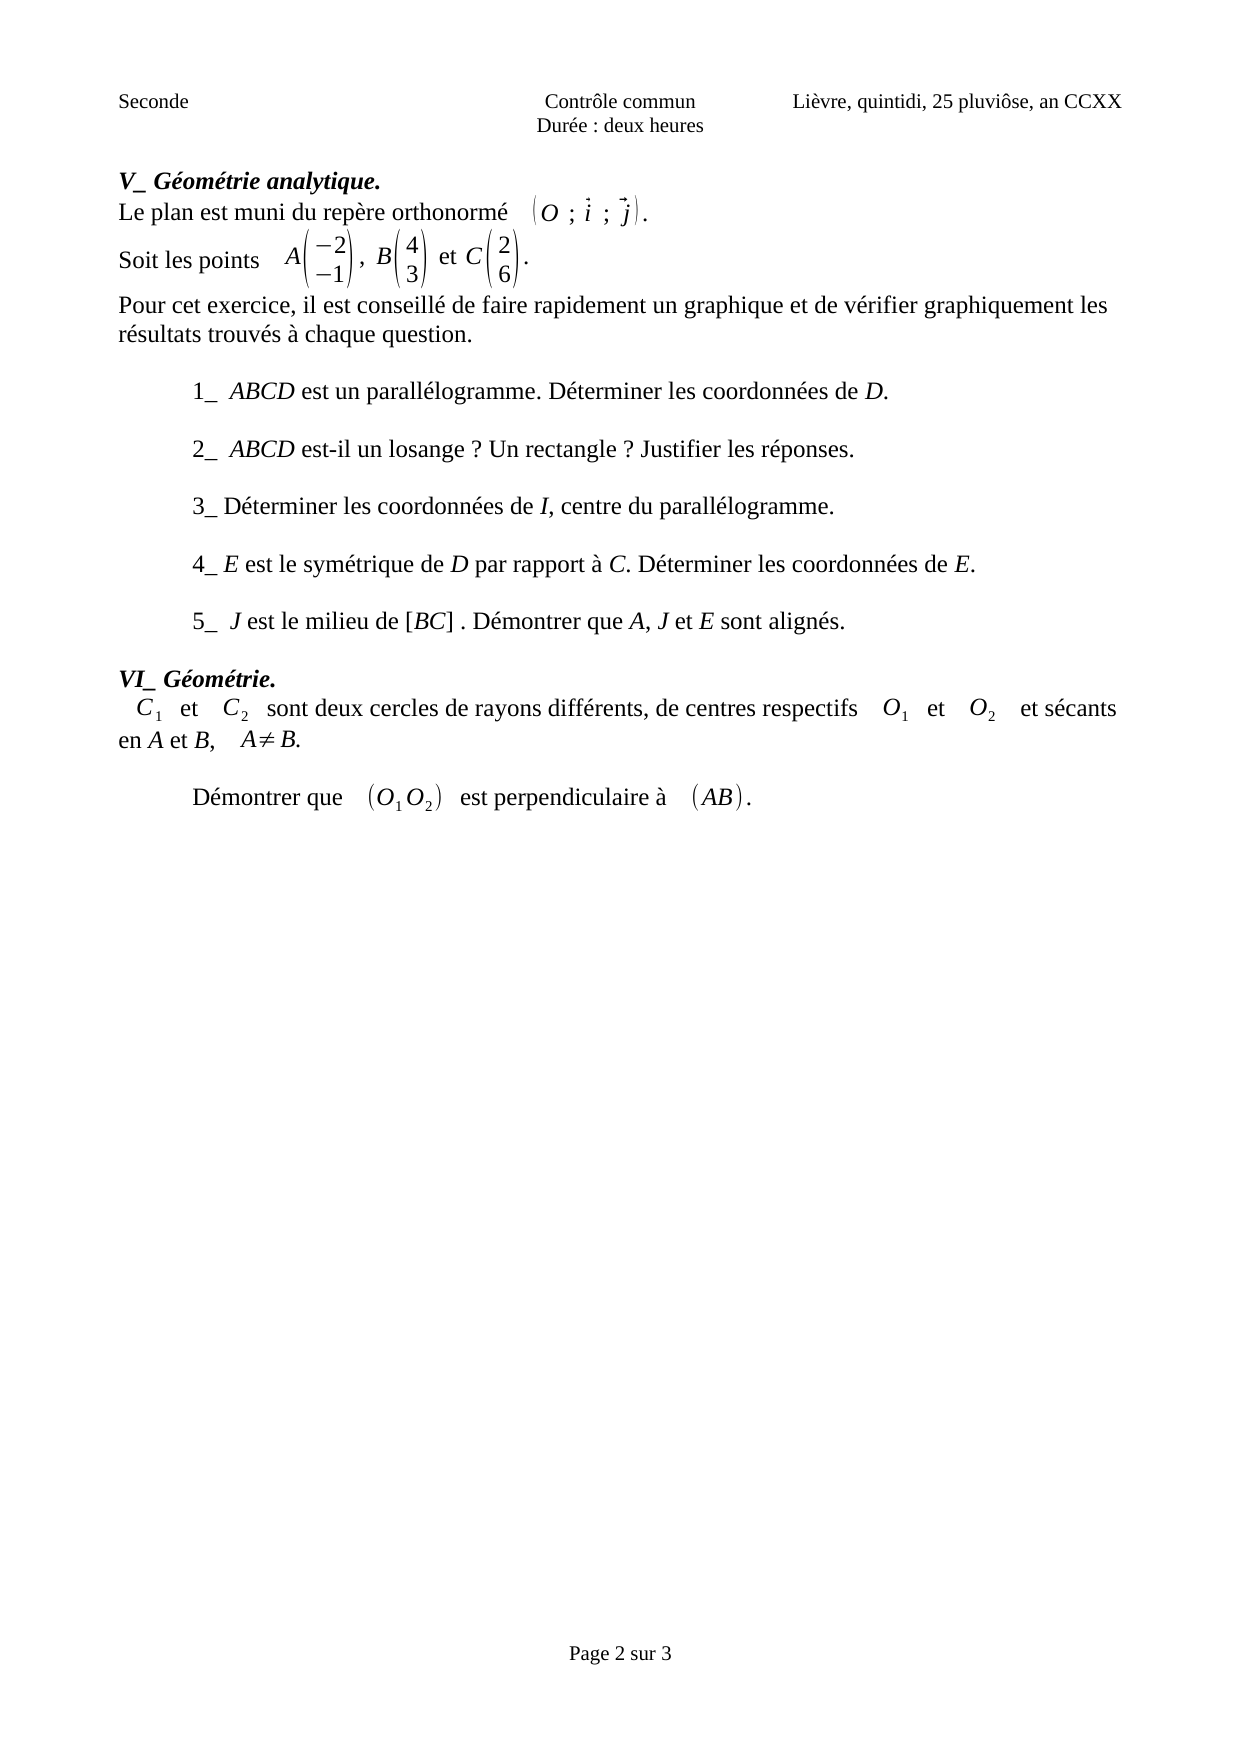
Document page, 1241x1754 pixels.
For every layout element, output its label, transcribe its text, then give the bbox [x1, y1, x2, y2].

text 1_ ABCD est un parallélogramme. Déterminer les coordonnées de D. [118, 376, 1122, 405]
text 5_ J est le milieu de [BC] . Démontrer que A, J et E sont alignés. [118, 606, 1122, 635]
text et sont deux cercles de rayons différents, de centres respectifs et et sécants en A et B, [118, 693, 1122, 754]
text 2_ ABCD est-il un losange ? Un rectangle ? Justifier les réponses. [118, 434, 1122, 463]
text 3_ Déterminer les coordonnées de I, centre du parallélogramme. [118, 491, 1122, 520]
text Pour cet exercice, il est conseillé de faire rapidement un graphique et de vérifier graphiquement les résultats trouvés à chaque question. [118, 290, 1122, 348]
text 4_ E est le symétrique de D par rapport à C. Déterminer les coordonnées de E. [118, 549, 1122, 578]
text Le plan est muni du repère orthonormé [118, 195, 1122, 228]
text VI_ Géométrie. [118, 664, 1122, 693]
text Démontrer que est perpendiculaire à [118, 782, 1122, 815]
text V_ Géométrie analytique. [118, 166, 1122, 195]
text Soit les points [118, 228, 1122, 290]
